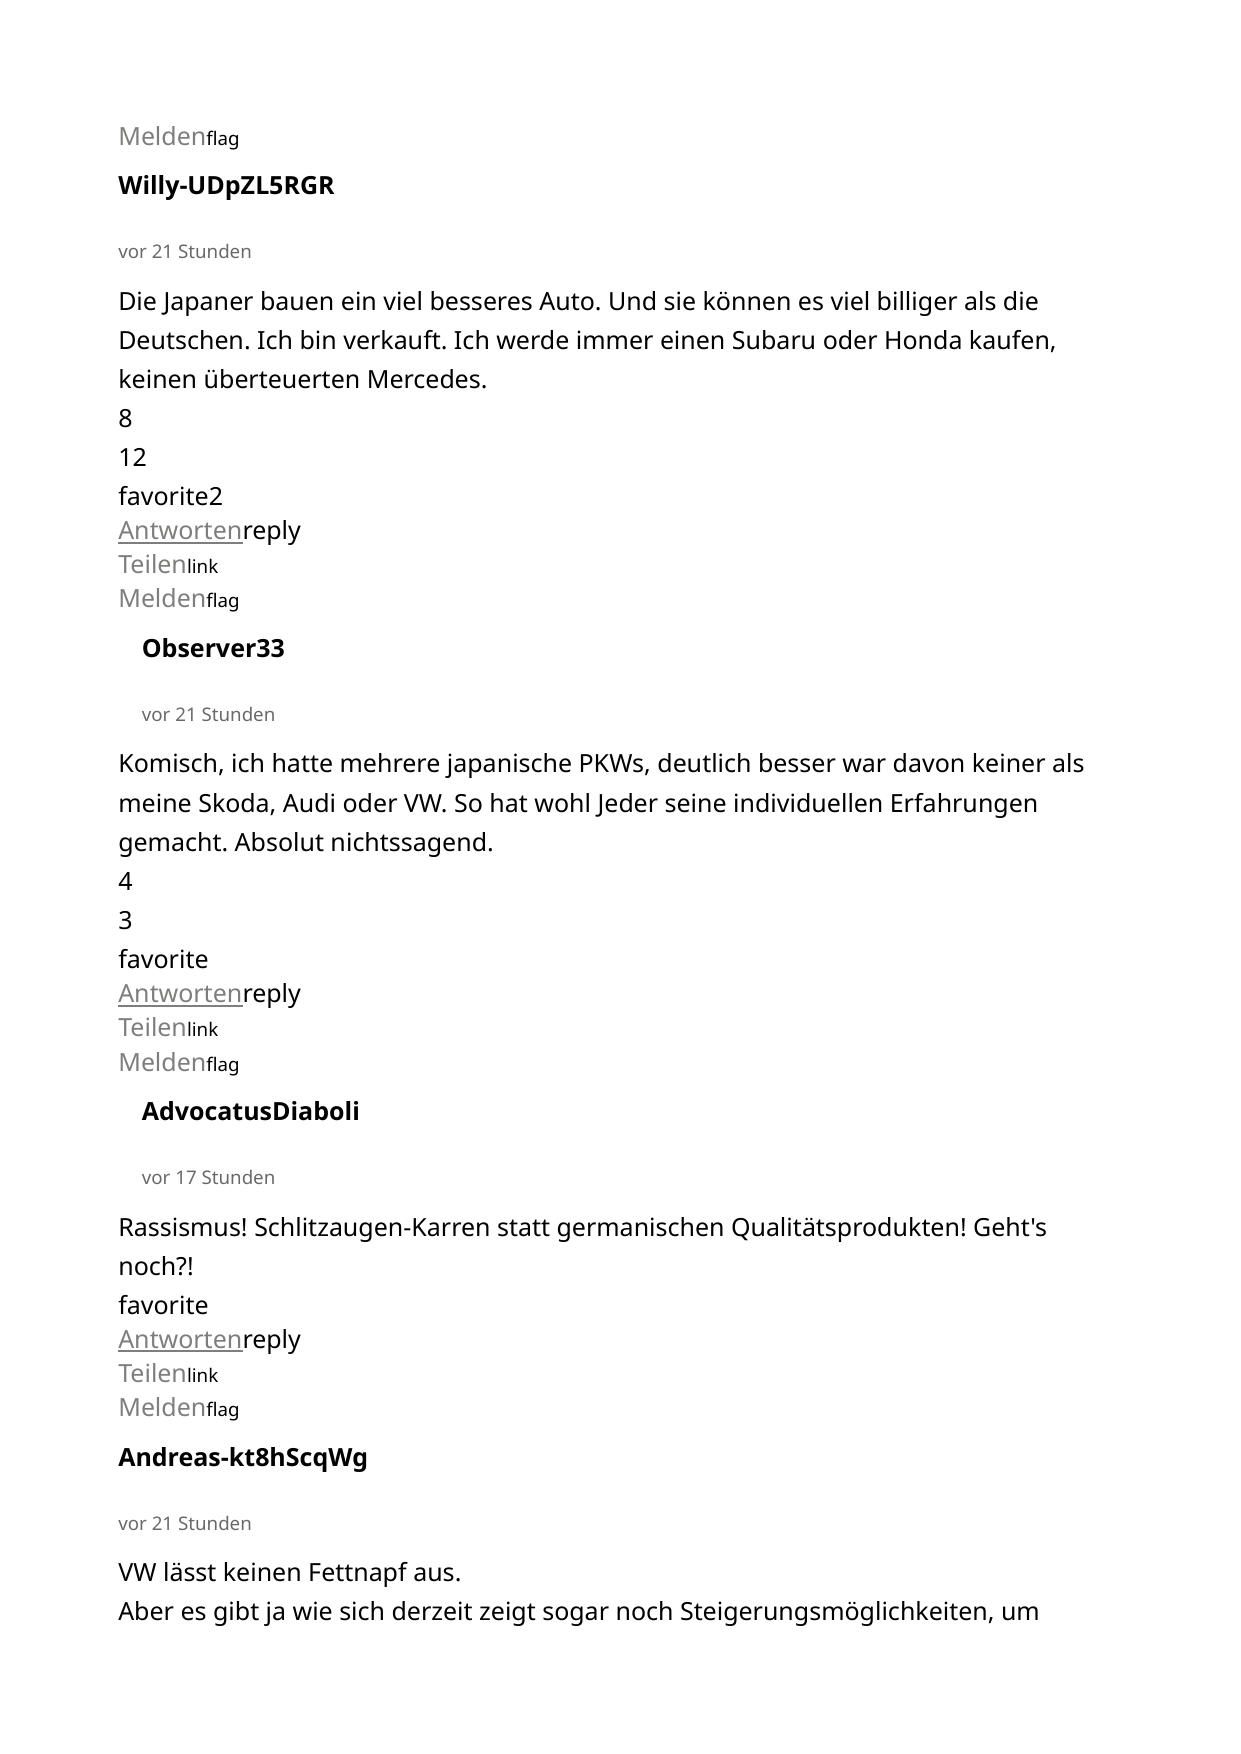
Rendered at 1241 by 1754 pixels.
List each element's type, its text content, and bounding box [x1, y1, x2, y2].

text vor 21 Stunden [142, 701, 1117, 727]
text Observer33 [142, 631, 1114, 665]
text vor 17 Stunden [142, 1164, 1117, 1190]
text VW lässt keinen Fettnapf aus. Aber es gibt ja wie sich derzeit zeigt sogar noch Steigerungsmöglichkeiten, um [118, 1555, 1122, 1628]
text Komisch, ich hatte mehrere japanische PKWs, deutlich besser war davon keiner als meine Skoda, Audi oder VW. So hat wohl Jeder seine individuellen Erfahrungen gemacht. Absolut nichtssagend. [118, 746, 1122, 858]
text Meldenflag [118, 581, 1122, 615]
text Meldenflag [118, 118, 1122, 152]
text vor 21 Stunden [118, 1510, 1117, 1535]
text Meldenflag [118, 1390, 1122, 1424]
text Meldenflag [118, 1044, 1122, 1078]
text 3 [118, 903, 1122, 937]
text Andreas-kt8hScqWg [118, 1439, 1114, 1473]
text Willy-UDpZL5RGR [118, 168, 1114, 202]
text Teilenlink [118, 1010, 1122, 1044]
text 8 [118, 401, 1122, 435]
text Teilenlink [118, 1356, 1122, 1390]
text Teilenlink [118, 547, 1122, 581]
text AdvocatusDiaboli [142, 1094, 1114, 1128]
text favorite2 [118, 479, 1122, 513]
text Antwortenreply [118, 1322, 1122, 1356]
text Rassismus! Schlitzaugen-Karren statt germanischen Qualitätsprodukten! Geht's noch?! [118, 1209, 1122, 1282]
text 4 [118, 864, 1122, 898]
text favorite [118, 942, 1122, 976]
text vor 21 Stunden [118, 238, 1117, 264]
text Antwortenreply [118, 513, 1122, 547]
text 12 [118, 440, 1122, 474]
text Antwortenreply [118, 976, 1122, 1010]
text Die Japaner bauen ein viel besseres Auto. Und sie können es viel billiger als die Deutschen. Ich bin verkauft. Ich werde immer einen Subaru oder Honda kaufen, keinen überteuerten Mercedes. [118, 283, 1122, 396]
text favorite [118, 1287, 1122, 1322]
